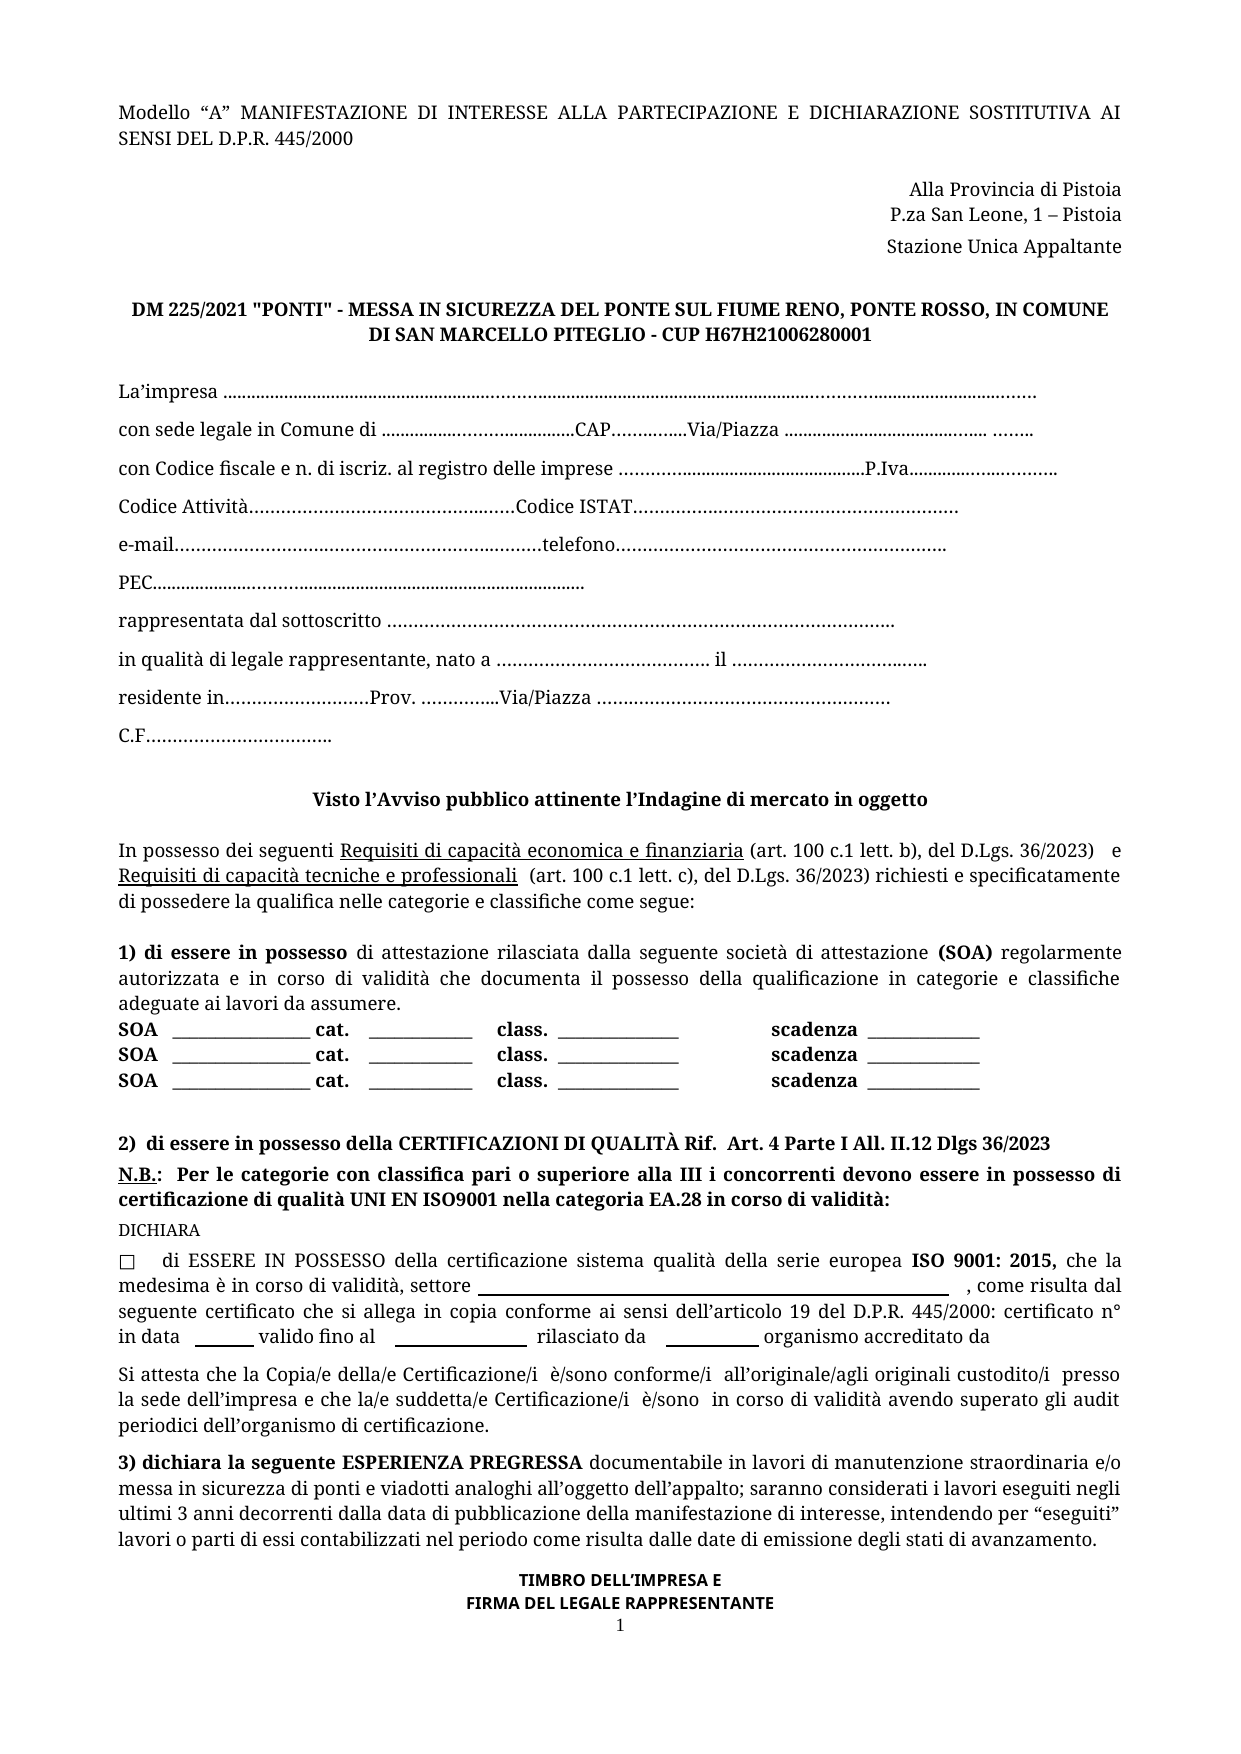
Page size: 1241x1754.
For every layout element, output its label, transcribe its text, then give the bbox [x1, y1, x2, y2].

text e-mail……………………….…………………………..………telefono…………………………………………………….. [118, 531, 1122, 557]
list 2) di essere IN POSSESSO DELLA CERTIFICAZIONI DI QUALITÀ Rif. Art. 4 Parte I All. II.12 Dlgs 36/2023 [118, 1130, 1122, 1155]
list 1) di essere in possesso di attestazione rilasciata dalla seguente società di attestazione (SOA) regolarmente autorizzata e in corso di validità che documenta il possesso della qualificazione in categorie e classifiche adeguate ai lavori da assumere. [118, 939, 1122, 1016]
text Modello “A” MANIFESTAZIONE DI INTERESSE ALLA PARTECIPAZIONE E DICHIARAZIONE SOSTITUTIVA AI SENSI DEL D.P.R. 445/2000 [118, 99, 1122, 150]
list N.B.: Per le categorie con classifica pari o superiore alla III i concorrenti devono essere in possesso di certificazione di qualità UNI EN ISO9001 nella categoria EA.28 in corso di validità: [118, 1161, 1122, 1212]
text DM 225/2021 "PONTI" - MESSA IN SICUREZZA DEL PONTE SUL FIUME RENO, PONTE ROSSO, IN COMUNE DI SAN MARCELLO PITEGLIO - CUP H67H21006280001 [118, 296, 1122, 347]
text Alla Provincia di Pistoia [118, 176, 1122, 201]
text 3) dichiara la seguente esperienza pregressa documentabile in lavori di manutenzione straordinaria e/o messa in sicurezza di ponti e viadotti analoghi all’oggetto dell’appalto; saranno considerati i lavori eseguiti negli ultimi 3 anni decorrenti dalla data di pubblicazione della manifestazione di interesse, intendendo per “eseguiti” lavori o parti di essi contabilizzati nel periodo come risulta dalle date di emissione degli stati di avanzamento. [118, 1449, 1122, 1551]
text in qualità di legale rappresentante, nato a …………………………………. il …………………………..….. [118, 646, 1122, 671]
text Si attesta che la Copia/e della/e Certificazione/i è/sono conforme/i all’originale/agli originali custodito/i presso la sede dell’impresa e che la/e suddetta/e Certificazione/i è/sono in corso di validità avendo superato gli audit periodici dell’organismo di certificazione. [118, 1361, 1122, 1437]
list In possesso dei seguenti Requisiti di capacità economica e finanziaria (art. 100 c.1 lett. b), del D.Lgs. 36/2023) e Requisiti di capacità tecniche e professionali (art. 100 c.1 lett. c), del D.Lgs. 36/2023) richiesti e specificatamente di possedere la qualifica nelle categorie e classifiche come segue: [118, 837, 1122, 914]
text Stazione Unica Appaltante [118, 233, 1122, 258]
text con Codice fiscale e n. di iscriz. al registro delle imprese ………….......................................P.Iva.............…...……….. [118, 455, 1122, 480]
text La’impresa .........................................................………..........................................................…………...........................……. [118, 378, 1122, 404]
text DICHIARA [118, 1218, 1122, 1241]
text Codice Attività……………………………………..……Codice ISTAT…………….……………………………………… [118, 493, 1122, 518]
list SOA ________________ cat. ____________ class. ______________ scadenza _____________ [118, 1041, 1122, 1067]
text P.za San Leone, 1 – Pistoia [118, 201, 1122, 227]
text C.F…………………………….. [118, 722, 1122, 748]
text Visto l’Avviso pubblico attinente l’Indagine di mercato in oggetto [118, 786, 1122, 812]
text rappresentata dal sottoscritto ………………………………………………………………………………….. [118, 608, 1122, 633]
text residente in………………………Prov. …………...Via/Piazza …….………………………………………… [118, 684, 1122, 710]
list SOA ________________ cat. ____________ class. ______________ scadenza _____________ [118, 1016, 1122, 1041]
text □ di ESSERE IN POSSESSO della certificazione sistema qualità della serie europea ISO 9001: 2015, che la medesima è in corso di validità, settore , come risulta dal seguente certificato che si allega in copia conforme ai sensi dell’articolo 19 del D.P.R. 445/2000: certificato n° in data valido fino al rilasciato da organismo accreditato da [118, 1247, 1122, 1349]
text con sede legale in Comune di ................………...............CAP……..…....Via/Piazza ....................................….... …….. [118, 417, 1122, 442]
text PEC.....................………............................................................. [118, 569, 1122, 595]
list SOA ________________ cat. ____________ class. ______________ scadenza _____________ [118, 1067, 1122, 1092]
